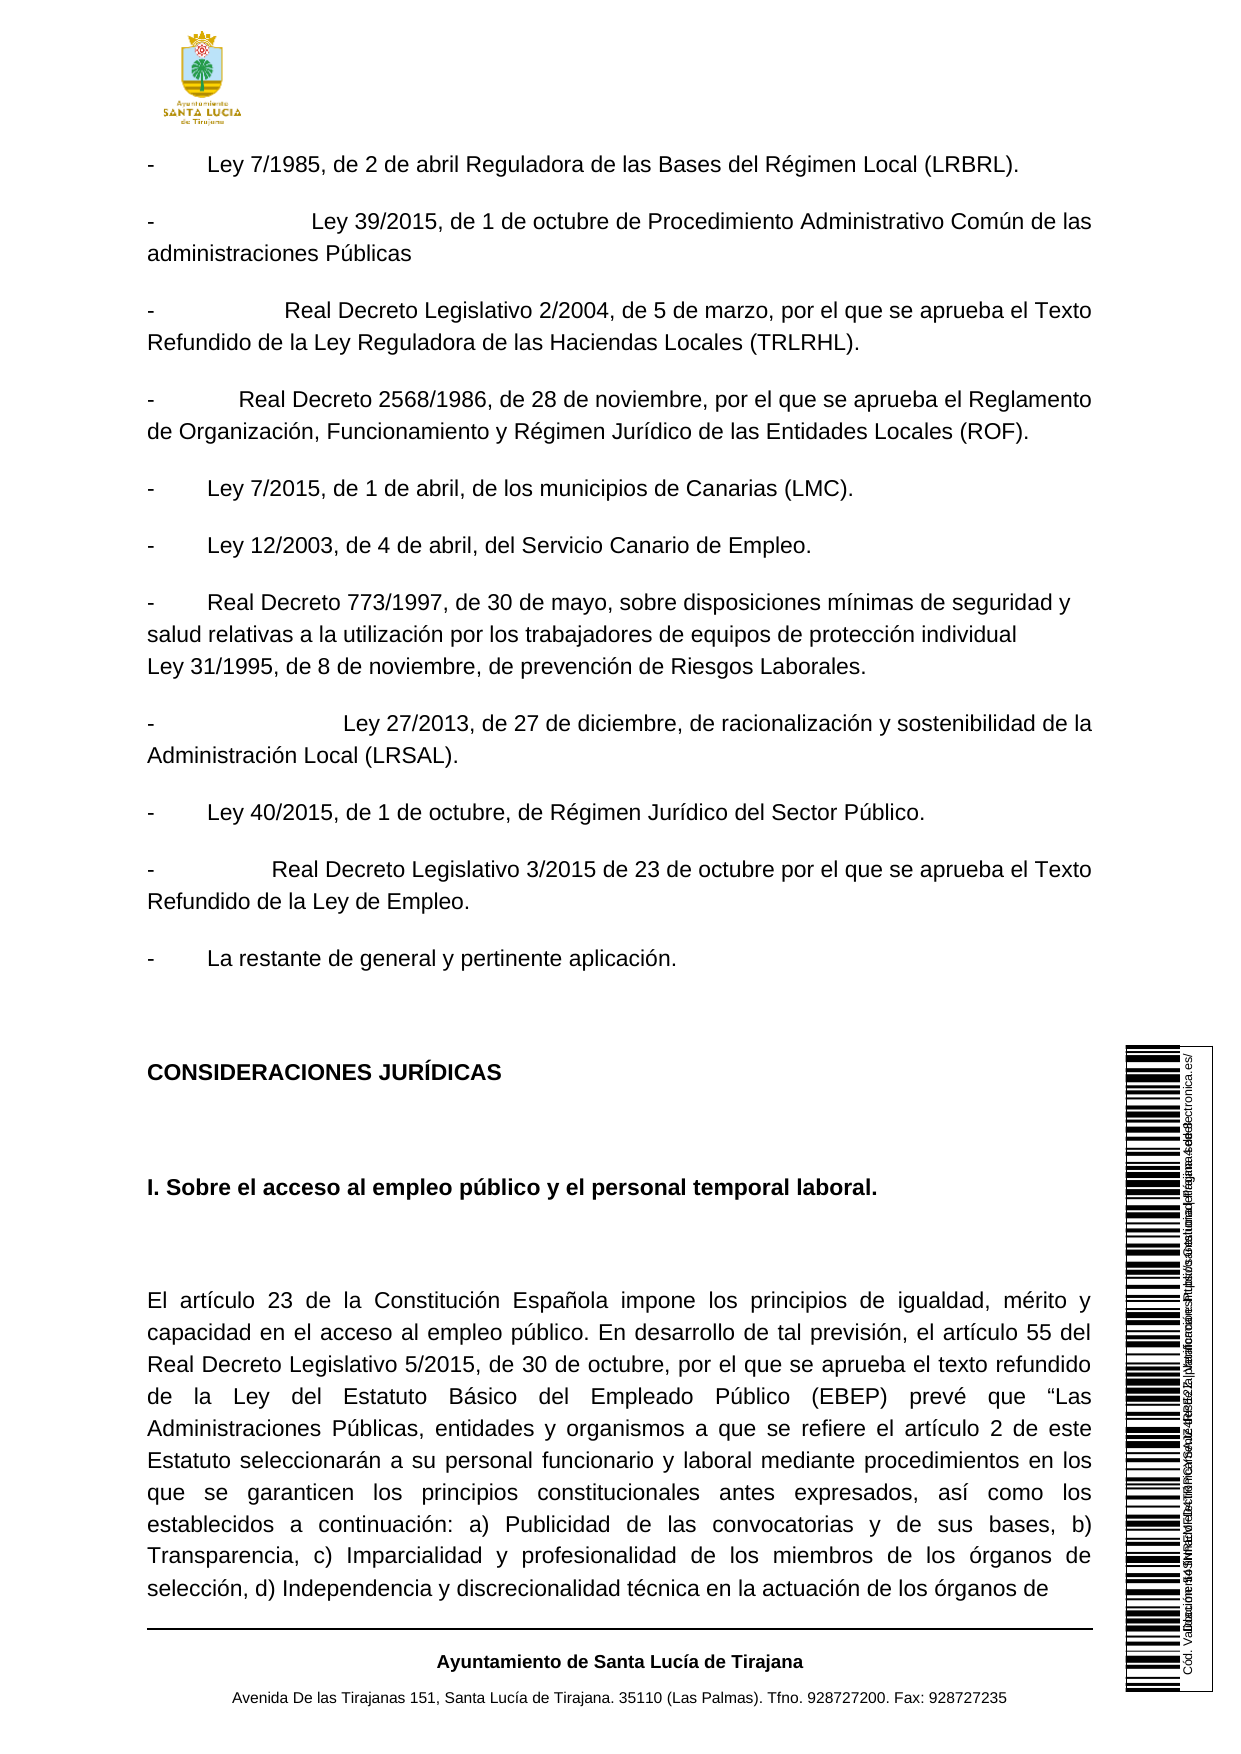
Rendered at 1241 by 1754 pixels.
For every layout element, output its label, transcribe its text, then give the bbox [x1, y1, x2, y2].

table_header Cód. Validación: 54SNREMFD4TRPGYSAJZ4RPE2Z | Verificación: https://santaluciadetirajana.sedelectronica.es/ Documento firmado electrónicamente desde la plataforma esPublico Gestiona | Página 4 de 8 [1180, 1047, 1212, 1691]
picture [163, 31, 242, 126]
text - Real Decreto Legislativo 2/2004, de 5 de marzo, por el que se aprueba el Texto [147, 297, 1093, 323]
text CONSIDERACIONES JURÍDICAS [147, 1059, 1093, 1086]
text Avenida De las Tirajanas 151, Santa Lucía de Tirajana. 35110 (Las Palmas). Tfno. 928727200. Fax: 928727235 [147, 1689, 1093, 1707]
text - Ley 12/2003, de 4 de abril, del Servicio Canario de Empleo. [147, 532, 1093, 558]
text - Ley 7/2015, de 1 de abril, de los municipios de Canarias (LMC). [147, 476, 1093, 501]
text Ayuntamiento de Santa Lucía de Tirajana [147, 1651, 1093, 1672]
text Administración Local (LRSAL). [147, 743, 1093, 769]
text - Real Decreto 2568/1986, de 28 de noviembre, por el que se aprueba el Reglamento [147, 386, 1093, 412]
text El artículo 23 de la Constitución Española impone los principios de igualdad, mérito y capacidad en el acceso al empleo público. En desarrollo de tal previsión, el artículo 55 del Real Decreto Legislativo 5/2015, de 30 de octubre, por el que se aprueba el texto refundido de la Ley del Estatuto Básico del Empleado Público (EBEP) prevé que “Las Administraciones Públicas, entidades y organismos a que se refiere el artículo 2 de este Estatuto seleccionarán a su personal funcionario y laboral mediante procedimientos en los que se garanticen los principios constitucionales antes expresados, así como los establecidos a continuación: a) Publicidad de las convocatorias y de sus bases, b) Transparencia, c) Imparcialidad y profesionalidad de los miembros de los órganos de selección, d) Independencia y discrecionalidad técnica en la actuación de los órganos de [147, 1283, 1093, 1602]
text - Ley 27/2013, de 27 de diciembre, de racionalización y sostenibilidad de la [147, 711, 1093, 737]
text salud relativas a la utilización por los trabajadores de equipos de protección individual [147, 622, 1093, 648]
text - Ley 40/2015, de 1 de octubre, de Régimen Jurídico del Sector Público. [147, 800, 1093, 826]
text Ley 31/1995, de 8 de noviembre, de prevención de Riesgos Laborales. [147, 654, 1093, 680]
text de Organización, Funcionamiento y Régimen Jurídico de las Entidades Locales (ROF). [147, 418, 1093, 444]
text - Real Decreto Legislativo 3/2015 de 23 de octubre por el que se aprueba el Texto [147, 857, 1093, 883]
text - Ley 7/1985, de 2 de abril Reguladora de las Bases del Régimen Local (LRBRL). [147, 151, 1093, 177]
text administraciones Públicas [147, 241, 1093, 266]
text - Real Decreto 773/1997, de 30 de mayo, sobre disposiciones mínimas de seguridad y [147, 590, 1093, 616]
text - La restante de general y pertinente aplicación. [147, 946, 1093, 972]
text Refundido de la Ley de Empleo. [147, 889, 1093, 915]
text Refundido de la Ley Reguladora de las Haciendas Locales (TRLRHL). [147, 329, 1093, 355]
text - Ley 39/2015, de 1 de octubre de Procedimiento Administrativo Común de las [147, 208, 1093, 234]
picture [1127, 1047, 1180, 1691]
text I. Sobre el acceso al empleo público y el personal temporal laboral. [147, 1174, 1093, 1200]
